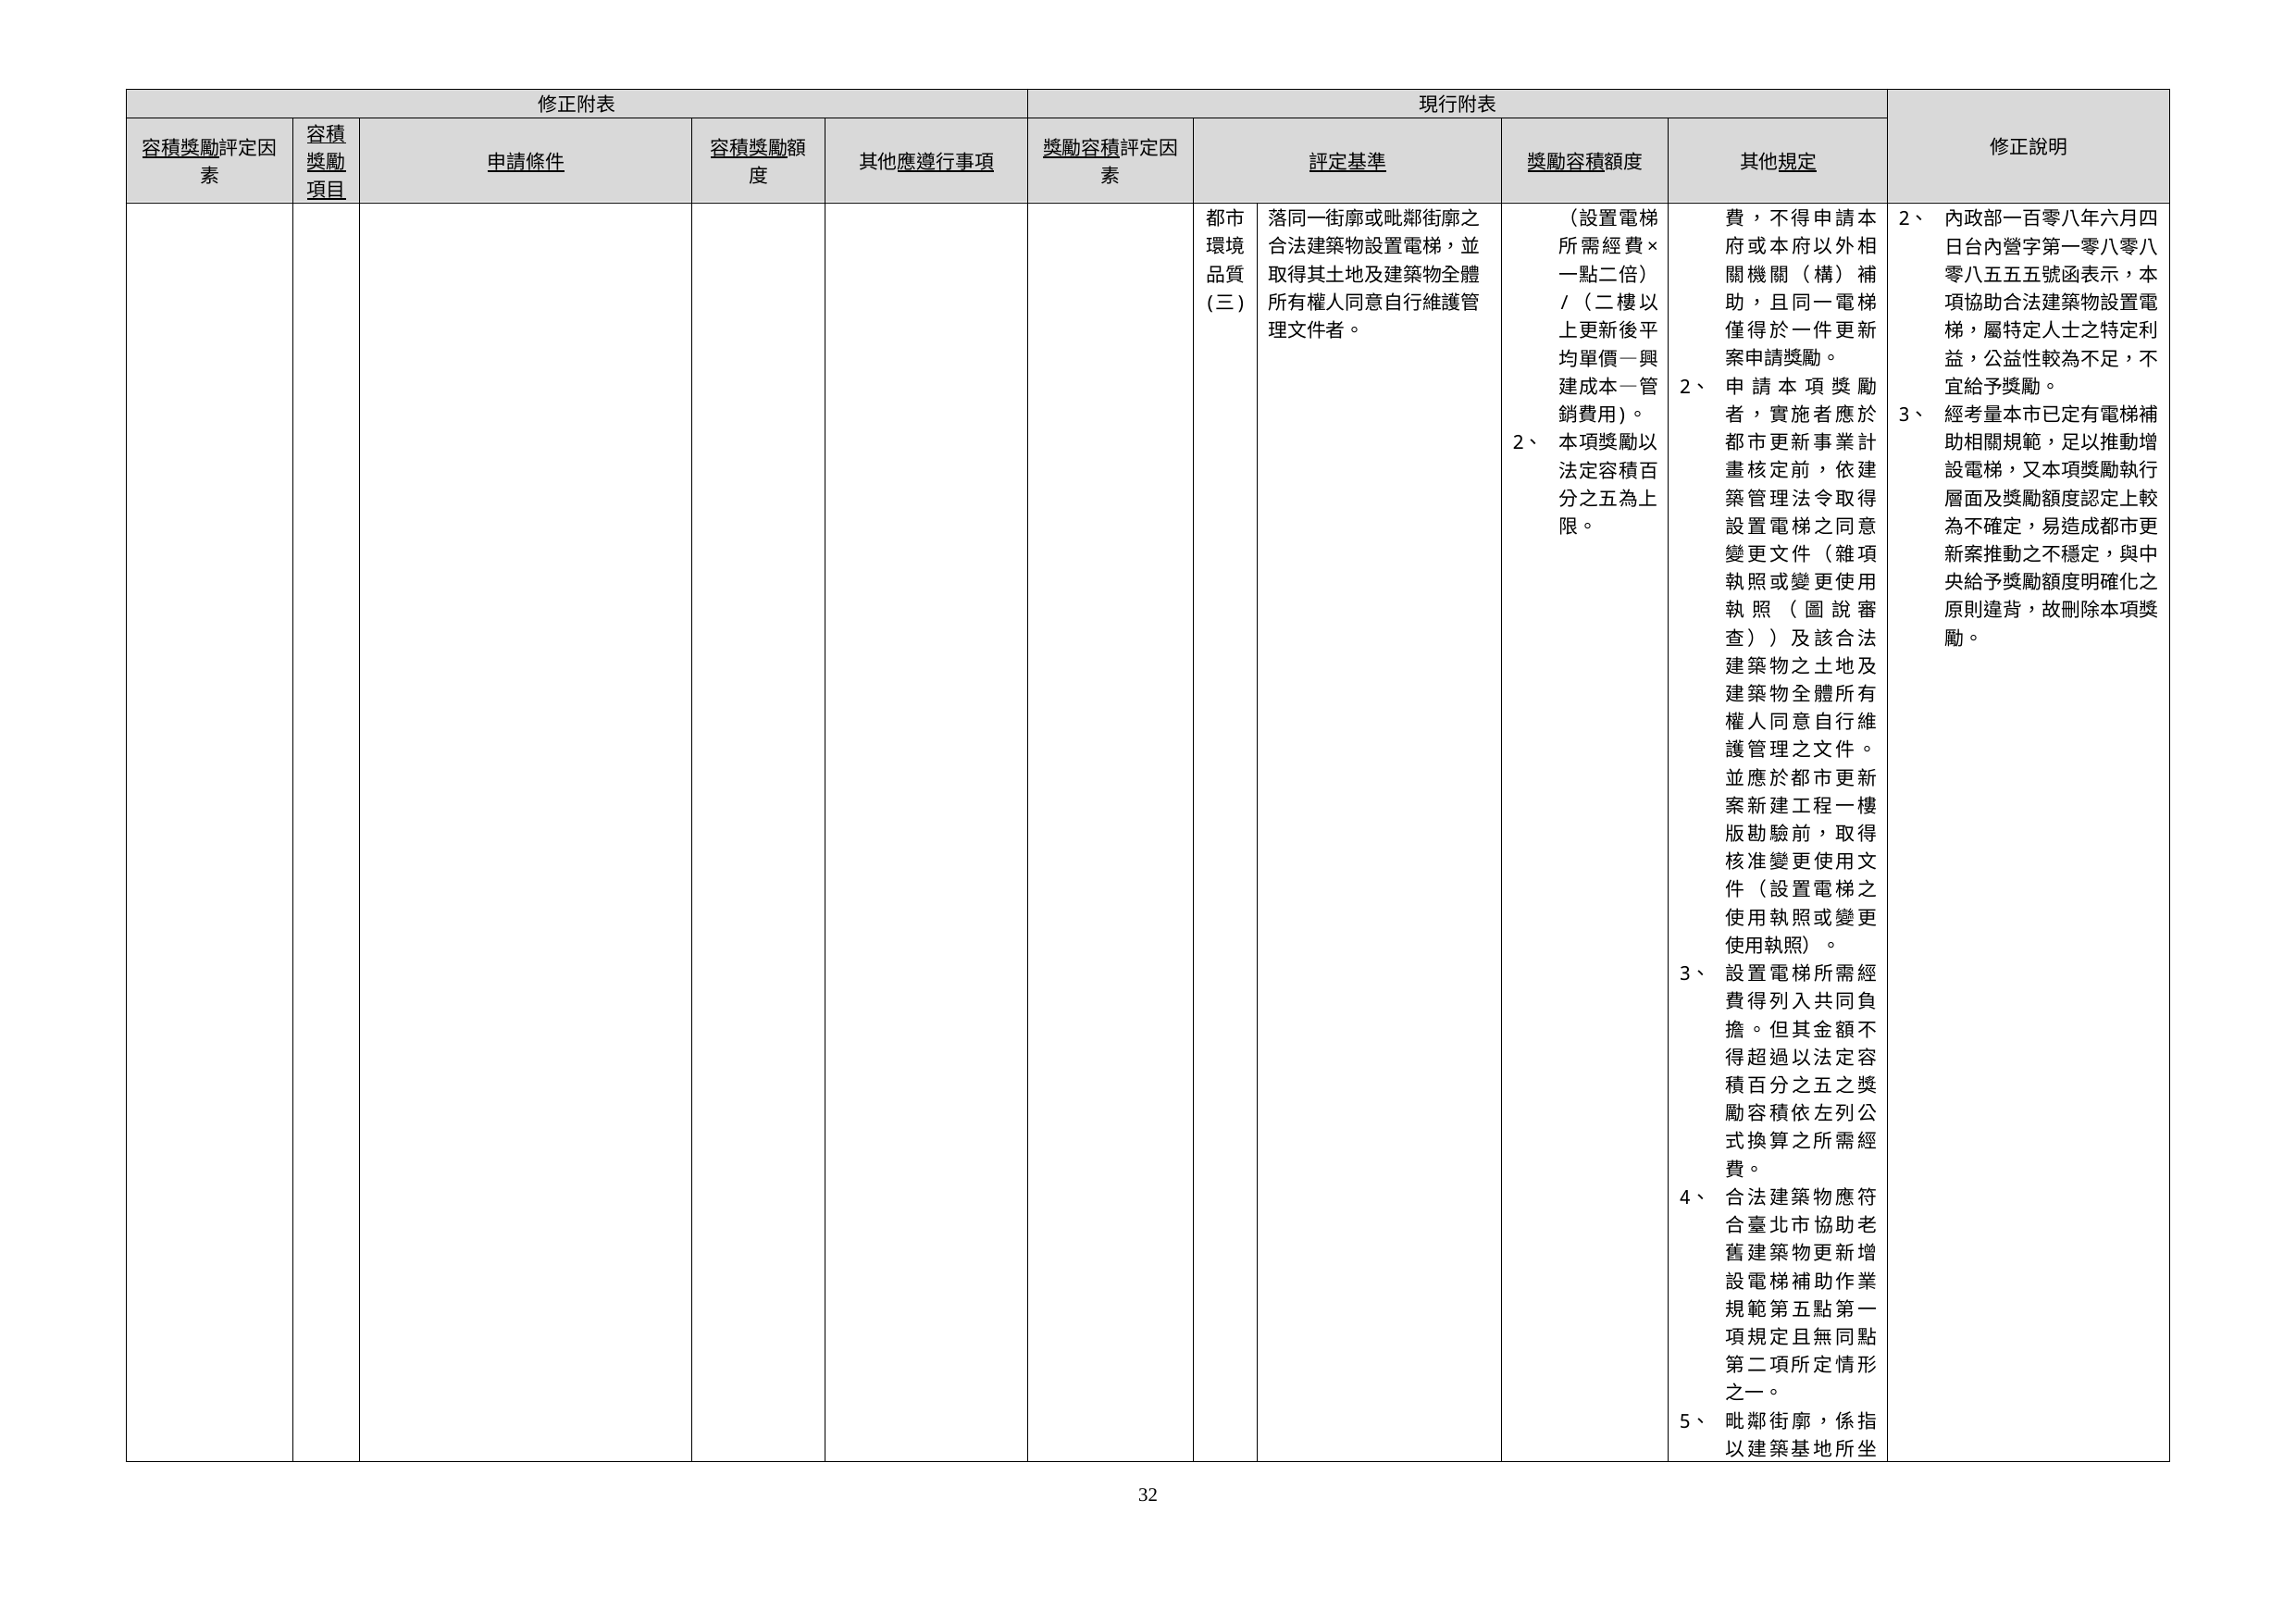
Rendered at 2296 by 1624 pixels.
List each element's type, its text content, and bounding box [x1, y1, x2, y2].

table_cell [825, 204, 1027, 1461]
table_cell 獎勵容積評定因素 [1028, 118, 1193, 202]
table_cell 申請條件 [360, 118, 691, 202]
table_cell 獎勵容積=（設置電梯所需經費×一點二倍）/（二樓以上更新後平均單價—興建成本—管銷費用)。 本項獎勵以法定容積百分之五為上限。 [1502, 204, 1668, 1461]
table_cell 其他規定 [1669, 118, 1887, 202]
table_cell 容積獎勵評定因素 [127, 118, 292, 202]
table_cell 本項刪除。 內政部一百零八年六月四日台內營字第一零八零八零八五五五號函表示，本項協助合法建築物設置電梯，屬特定人士之特定利益，公益性較為不足，不宜給予獎勵。 經考量本市已定有電梯補助相關規範，足以推動增設電梯，又本項獎勵執行層面及獎勵額度認定上較為不確定，易造成都市更新案推動之不穩定，與中央給予獎勵額度明確化之原則違背，故刪除本項獎勵。 [1888, 204, 2169, 1461]
table_cell 都市環境品質 (三) [1194, 204, 1257, 1461]
table_header 修正說明 [1888, 90, 2169, 202]
table_cell [293, 204, 359, 1461]
table_cell 容積獎勵項目 [293, 118, 359, 202]
table_header 現行附表 [1028, 90, 1887, 118]
table_cell [360, 204, 691, 1461]
table_cell 獎勵容積額度 [1502, 118, 1668, 202]
table_cell 其他應遵行事項 [825, 118, 1027, 202]
table_cell 設置電梯所需經費，不得申請本府或本府以外相關機關（構）補助，且同一電梯僅得於一件更新案申請獎勵。 申請本項獎勵者，實施者應於都市更新事業計畫核定前，依建築管理法令取得設置電梯之同意變更文件（雜項執照或變更使用執照（圖說審查））及該合法建築物之土地及建築物全體所有權人同意自行維護管理之文件。並應於都市更新案新建工程一樓版勘驗前，取得核准變更使用文件（設置電梯之使用執照或變更使用執照）。 設置電梯所需經費得列入共同負擔。但其金額不得超過以法定容積百分之五之獎勵容積依左列公式換算之所需經費。 合法建築物應符合臺北市協助老舊建築物更新增設電梯補助作業規範第五點第一項規定且無同點第二項所定情形之一。 毗鄰街廓，係指以建築基地所坐落街廓相鄰都市計畫道路之對側街廓。 [1669, 204, 1887, 1461]
table_cell 容積獎勵額度 [692, 118, 825, 202]
table_cell [127, 204, 292, 1461]
table_cell [692, 204, 825, 1461]
table_cell 落同一街廓或毗鄰街廓之合法建築物設置電梯，並取得其土地及建築物全體所有權人同意自行維護管理文件者。 [1258, 204, 1501, 1461]
table_cell 評定基準 [1194, 118, 1501, 202]
table_cell [1028, 204, 1193, 1461]
table_header 修正附表 [127, 90, 1027, 118]
